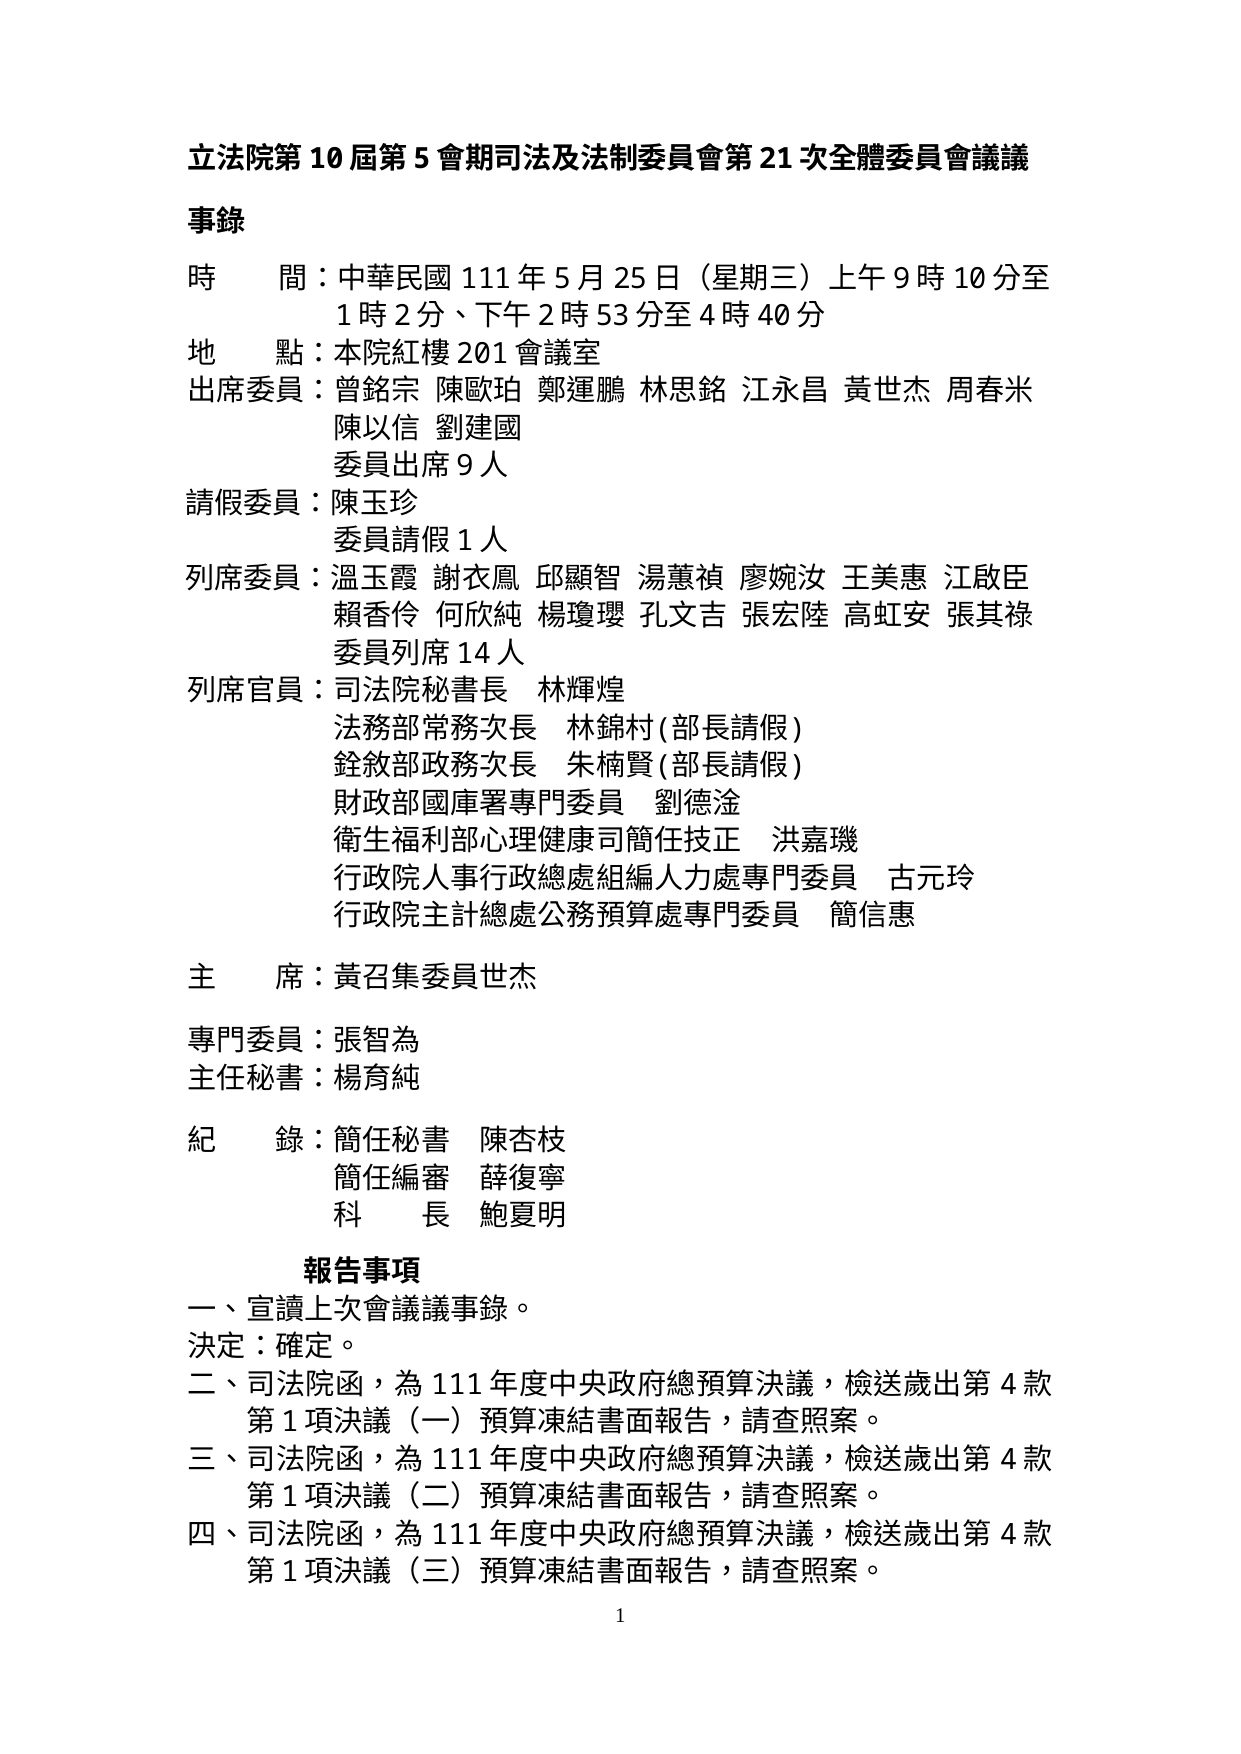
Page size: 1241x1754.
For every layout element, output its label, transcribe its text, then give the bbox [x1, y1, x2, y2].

text 一、宣讀上次會議議事錄。 [187, 1289, 1053, 1327]
text 委員出席9人 [187, 446, 1053, 483]
text 簡任編審 薛復寧 [187, 1158, 1053, 1196]
text 地 點：本院紅樓201會議室 [187, 333, 1053, 371]
text 三、司法院函，為111年度中央政府總預算決議，檢送歲出第4款第1項決議（二）預算凍結書面報告，請查照案。 [187, 1439, 1053, 1514]
text 出席委員：曾銘宗 陳歐珀 鄭運鵬 林思銘 江永昌 黃世杰 周春米 [187, 371, 1053, 408]
text 報告事項 [187, 1252, 1053, 1289]
text 專門委員：張智為 [187, 996, 1053, 1058]
text 四、司法院函，為111年度中央政府總預算決議，檢送歲出第4款第1項決議（三）預算凍結書面報告，請查照案。 [187, 1514, 1053, 1589]
text 請假委員：陳玉珍 [185, 483, 1053, 521]
text 二、司法院函，為111年度中央政府總預算決議，檢送歲出第4款第1項決議（一）預算凍結書面報告，請查照案。 [187, 1364, 1053, 1439]
text 委員請假1人 [187, 521, 1053, 558]
text 主 席：黃召集委員世杰 [187, 933, 1053, 996]
text 法務部常務次長 林錦村(部長請假) [187, 708, 1053, 746]
text 科 長 鮑夏明 [187, 1196, 1053, 1233]
text 衛生福利部心理健康司簡任技正 洪嘉璣 [187, 821, 1053, 858]
text 主任秘書：楊育純 [187, 1058, 1053, 1096]
text 賴香伶 何欣純 楊瓊瓔 孔文吉 張宏陸 高虹安 張其祿 [187, 596, 1053, 633]
text 銓敘部政務次長 朱楠賢(部長請假) [187, 746, 1053, 783]
text 行政院主計總處公務預算處專門委員 簡信惠 [187, 896, 1053, 933]
text 委員列席14人 [187, 633, 1053, 671]
text 行政院人事行政總處組編人力處專門委員 古元玲 [187, 858, 1053, 896]
text 決定：確定。 [187, 1327, 1053, 1364]
text 時 間：中華民國111年5月25日（星期三）上午9時10分至1時2分、下午2時53分至4時40分 [188, 258, 1053, 333]
text 列席官員：司法院秘書長 林輝煌 [187, 671, 1053, 708]
text 列席委員：溫玉霞 謝衣鳯 邱顯智 湯蕙禎 廖婉汝 王美惠 江啟臣 [185, 558, 1053, 596]
text 紀 錄：簡任秘書 陳杏枝 [187, 1096, 1053, 1158]
text 財政部國庫署專門委員 劉德淦 [187, 783, 1053, 821]
text 陳以信 劉建國 [187, 408, 1053, 446]
subtitle 立法院第10屆第5會期司法及法制委員會第21次全體委員會議議事錄 [187, 114, 1053, 239]
